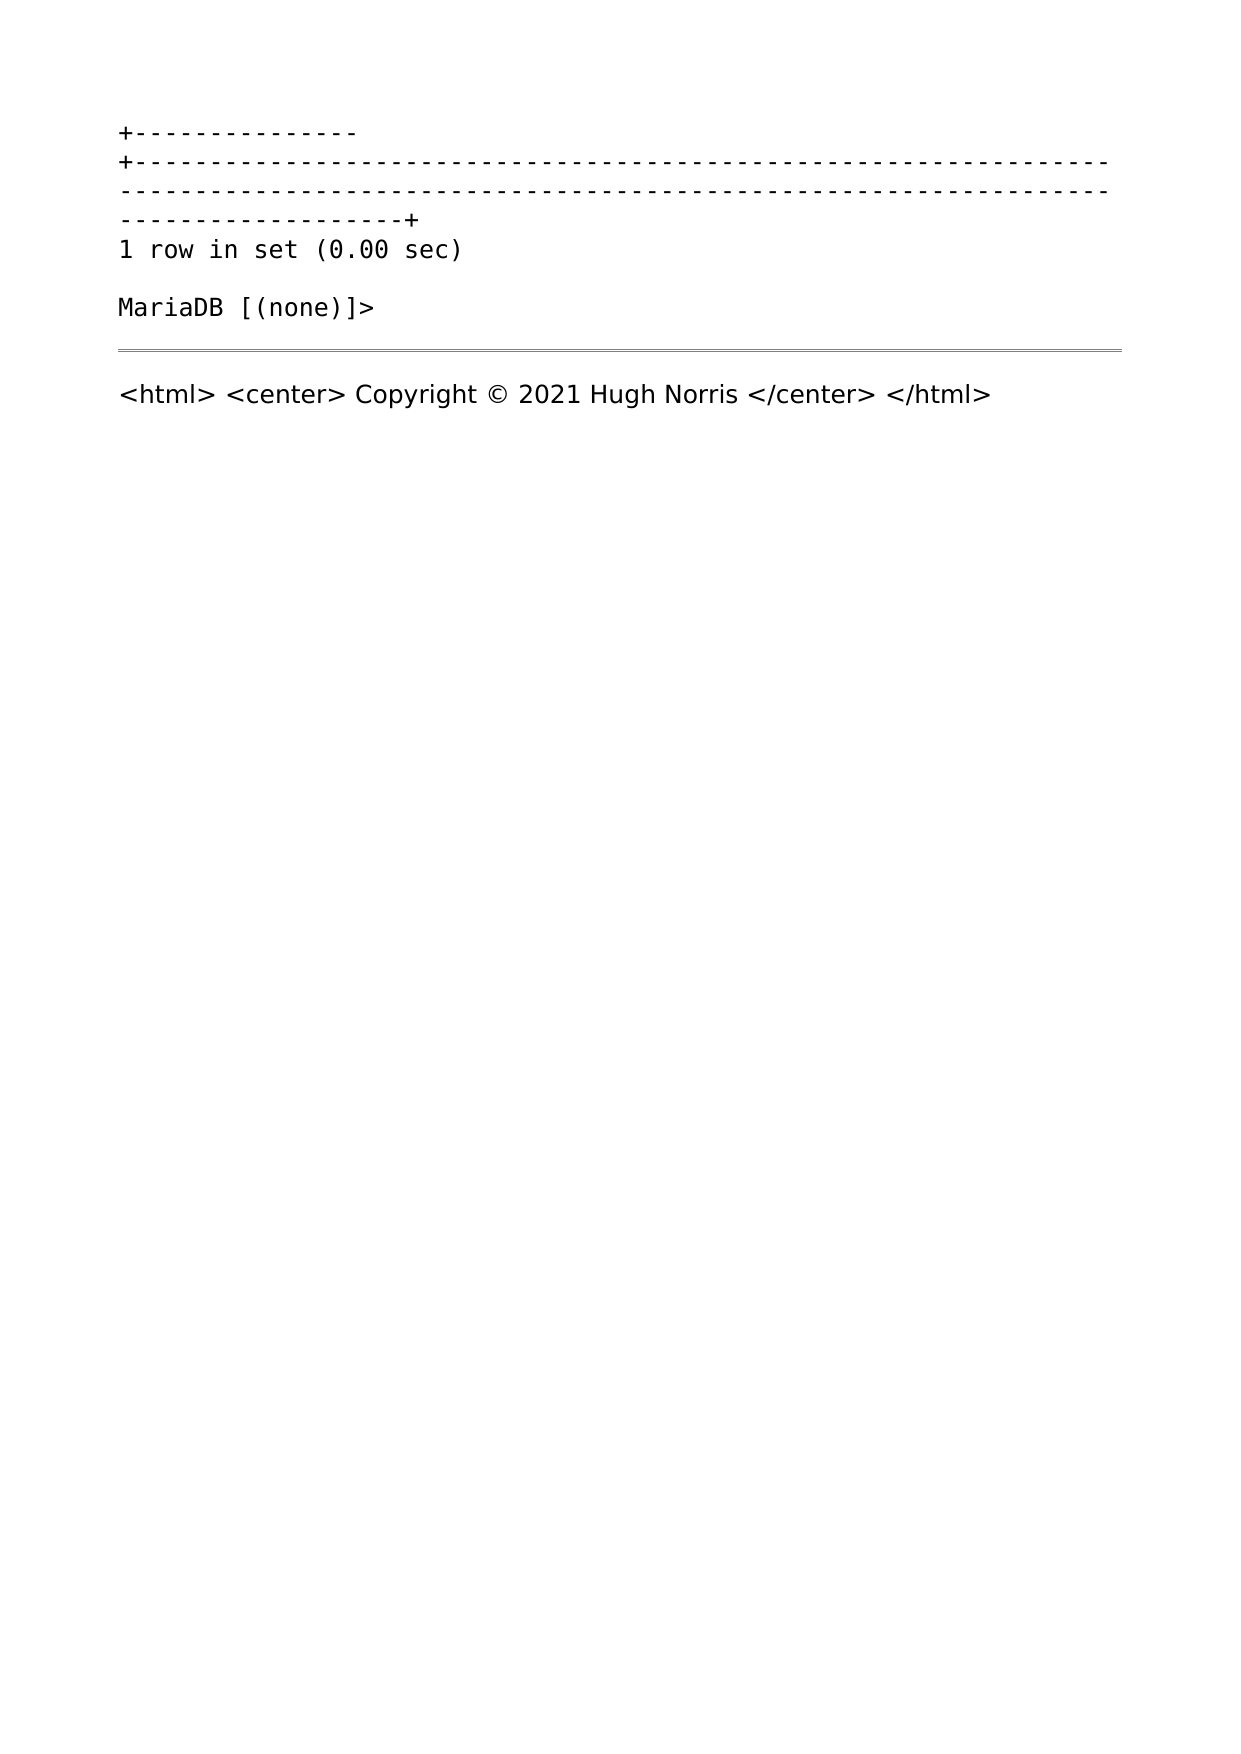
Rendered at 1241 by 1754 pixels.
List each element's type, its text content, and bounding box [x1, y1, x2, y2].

text <html> <center> Copyright © 2021 Hugh Norris </center> </html> [118, 380, 1122, 409]
text +---------------+------------------------------------------------------------------------------------------------------------------------------------------------------+ 1 row in set (0.00 sec) MariaDB [(none)]> [118, 118, 1122, 322]
